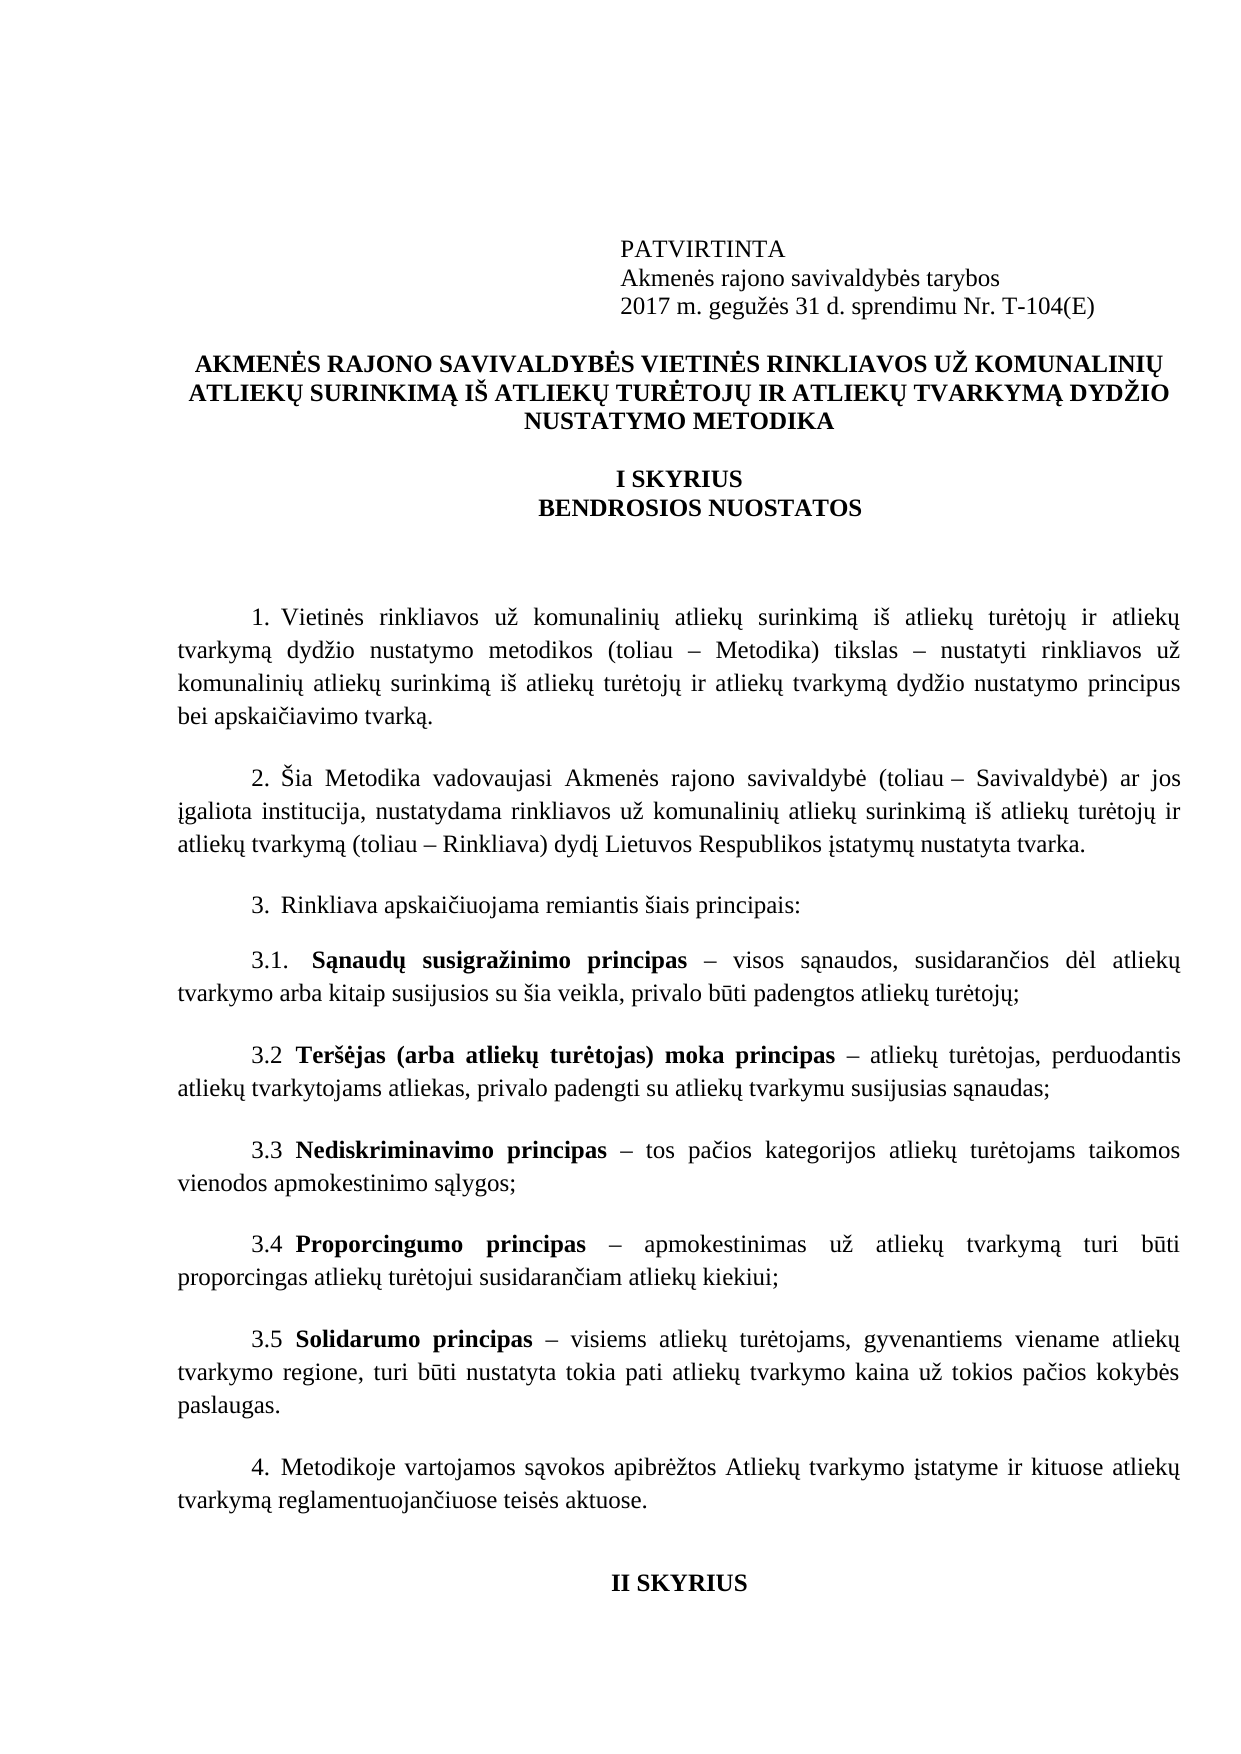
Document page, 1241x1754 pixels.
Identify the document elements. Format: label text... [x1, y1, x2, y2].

text 3.3 Nediskriminavimo principas – tos pačios kategorijos atliekų turėtojams taikomos vienodos apmokestinimo sąlygos; [177, 1135, 1181, 1196]
text PATVIRTINTA [177, 234, 1181, 263]
text 3.4 Proporcingumo principas – apmokestinimas už atliekų tvarkymą turi būti proporcingas atliekų turėtojui susidarančiam atliekų kiekiui; [177, 1229, 1181, 1291]
text Akmenės rajono savivaldybės tarybos [177, 263, 1181, 291]
text AKMENĖS RAJONO SAVIVALDYBĖS VIETINĖS RINKLIAVOS UŽ KOMUNALINIŲ ATLIEKŲ SURINKIMĄ IŠ ATLIEKŲ TURĖTOJŲ IR ATLIEKŲ TVARKYMĄ DYDŽIO NUSTATYMO METODIKA [177, 349, 1181, 435]
text 4. Metodikoje vartojamos sąvokos apibrėžtos Atliekų tvarkymo įstatyme ir kituose atliekų tvarkymą reglamentuojančiuose teisės aktuose. [177, 1452, 1181, 1514]
text 3.2 Teršėjas (arba atliekų turėtojas) moka principas – atliekų turėtojas, perduodantis atliekų tvarkytojams atliekas, privalo padengti su atliekų tvarkymu susijusias sąnaudas; [177, 1040, 1181, 1102]
text 2017 m. gegužės 31 d. sprendimu Nr. T-104(E) [177, 291, 1181, 320]
text 3. Rinkliava apskaičiuojama remiantis šiais principais: [177, 891, 1181, 919]
text 3.1. Sąnaudų susigražinimo principas – visos sąnaudos, susidarančios dėl atliekų tvarkymo arba kitaip susijusios su šia veikla, privalo būti padengtos atliekų turėtojų; [177, 945, 1181, 1007]
text I SKYRIUS [177, 464, 1181, 493]
text II SKYRIUS [177, 1568, 1181, 1597]
text 1. Vietinės rinkliavos už komunalinių atliekų surinkimą iš atliekų turėtojų ir atliekų tvarkymą dydžio nustatymo metodikos (toliau – Metodika) tikslas – nustatyti rinkliavos už komunalinių atliekų surinkimą iš atliekų turėtojų ir atliekų tvarkymą dydžio nustatymo principus bei apskaičiavimo tvarką. [177, 602, 1181, 730]
text 2. Šia Metodika vadovaujasi Akmenės rajono savivaldybė (toliau – Savivaldybė) ar jos įgaliota institucija, nustatydama rinkliavos už komunalinių atliekų surinkimą iš atliekų turėtojų ir atliekų tvarkymą (toliau – Rinkliava) dydį Lietuvos Respublikos įstatymų nustatyta tvarka. [177, 763, 1181, 857]
text BENDROSIOS NUOSTATOS [219, 493, 1181, 521]
text 3.5 Solidarumo principas – visiems atliekų turėtojams, gyvenantiems viename atliekų tvarkymo regione, turi būti nustatyta tokia pati atliekų tvarkymo kaina už tokios pačios kokybės paslaugas. [177, 1324, 1181, 1419]
